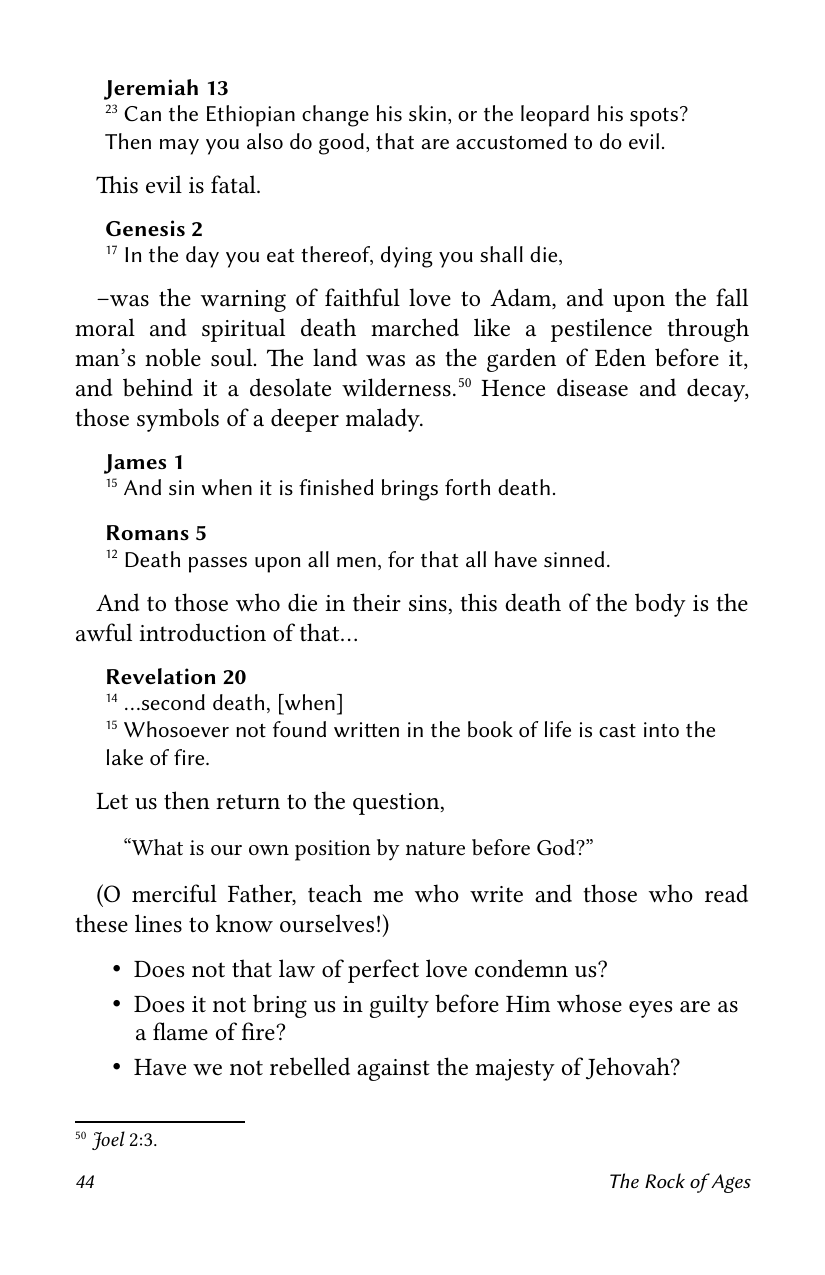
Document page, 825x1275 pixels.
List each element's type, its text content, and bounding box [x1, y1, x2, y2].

text Let us then return to the question, [75, 787, 750, 816]
text Revelation 20 [105, 664, 750, 690]
text 14 ...second death, [when] [105, 690, 720, 716]
text 12 Death passes upon all men, for that all have sinned. [105, 546, 720, 573]
text “What is our own position by nature before God?” [105, 835, 720, 861]
text 15 And sin when it is finished brings forth death. [105, 475, 720, 501]
text 23 Can the Ethiopian change his skin, or the leopard his spots? Then may you also do good, that are accustomed to do evil. [105, 101, 720, 155]
list Does not that law of perfect love condemn us? [112, 955, 750, 984]
text –was the warning of faithful love to Adam, and upon the fall moral and spiritual death marched like a pestilence through man’s noble soul. The land was as the garden of Eden before it, and behind it a desolate wilderness. Hence disease and decay, those symbols of a deeper malady. [75, 284, 750, 432]
list Have we not rebelled against the majesty of Jehovah? [112, 1053, 750, 1081]
list Does it not bring us in guilty before Him whose eyes are as a flame of fire? [112, 990, 750, 1047]
text This evil is fatal. [75, 171, 750, 199]
text (O merciful Father, teach me who write and those who read these lines to know ourselves!) [75, 880, 750, 939]
text Jeremiah 13 [105, 75, 750, 101]
text Genesis 2 [105, 216, 750, 242]
text James 1 [105, 449, 750, 475]
text 15 Whosoever not found written in the book of life is cast into the lake of fire. [105, 717, 720, 771]
text And to those who die in their sins, this death of the body is the awful introduction of that... [75, 589, 750, 647]
text Joel 2:3. [75, 1128, 750, 1152]
text Romans 5 [105, 520, 750, 546]
text 17 In the day you eat thereof, dying you shall die, [105, 242, 720, 268]
